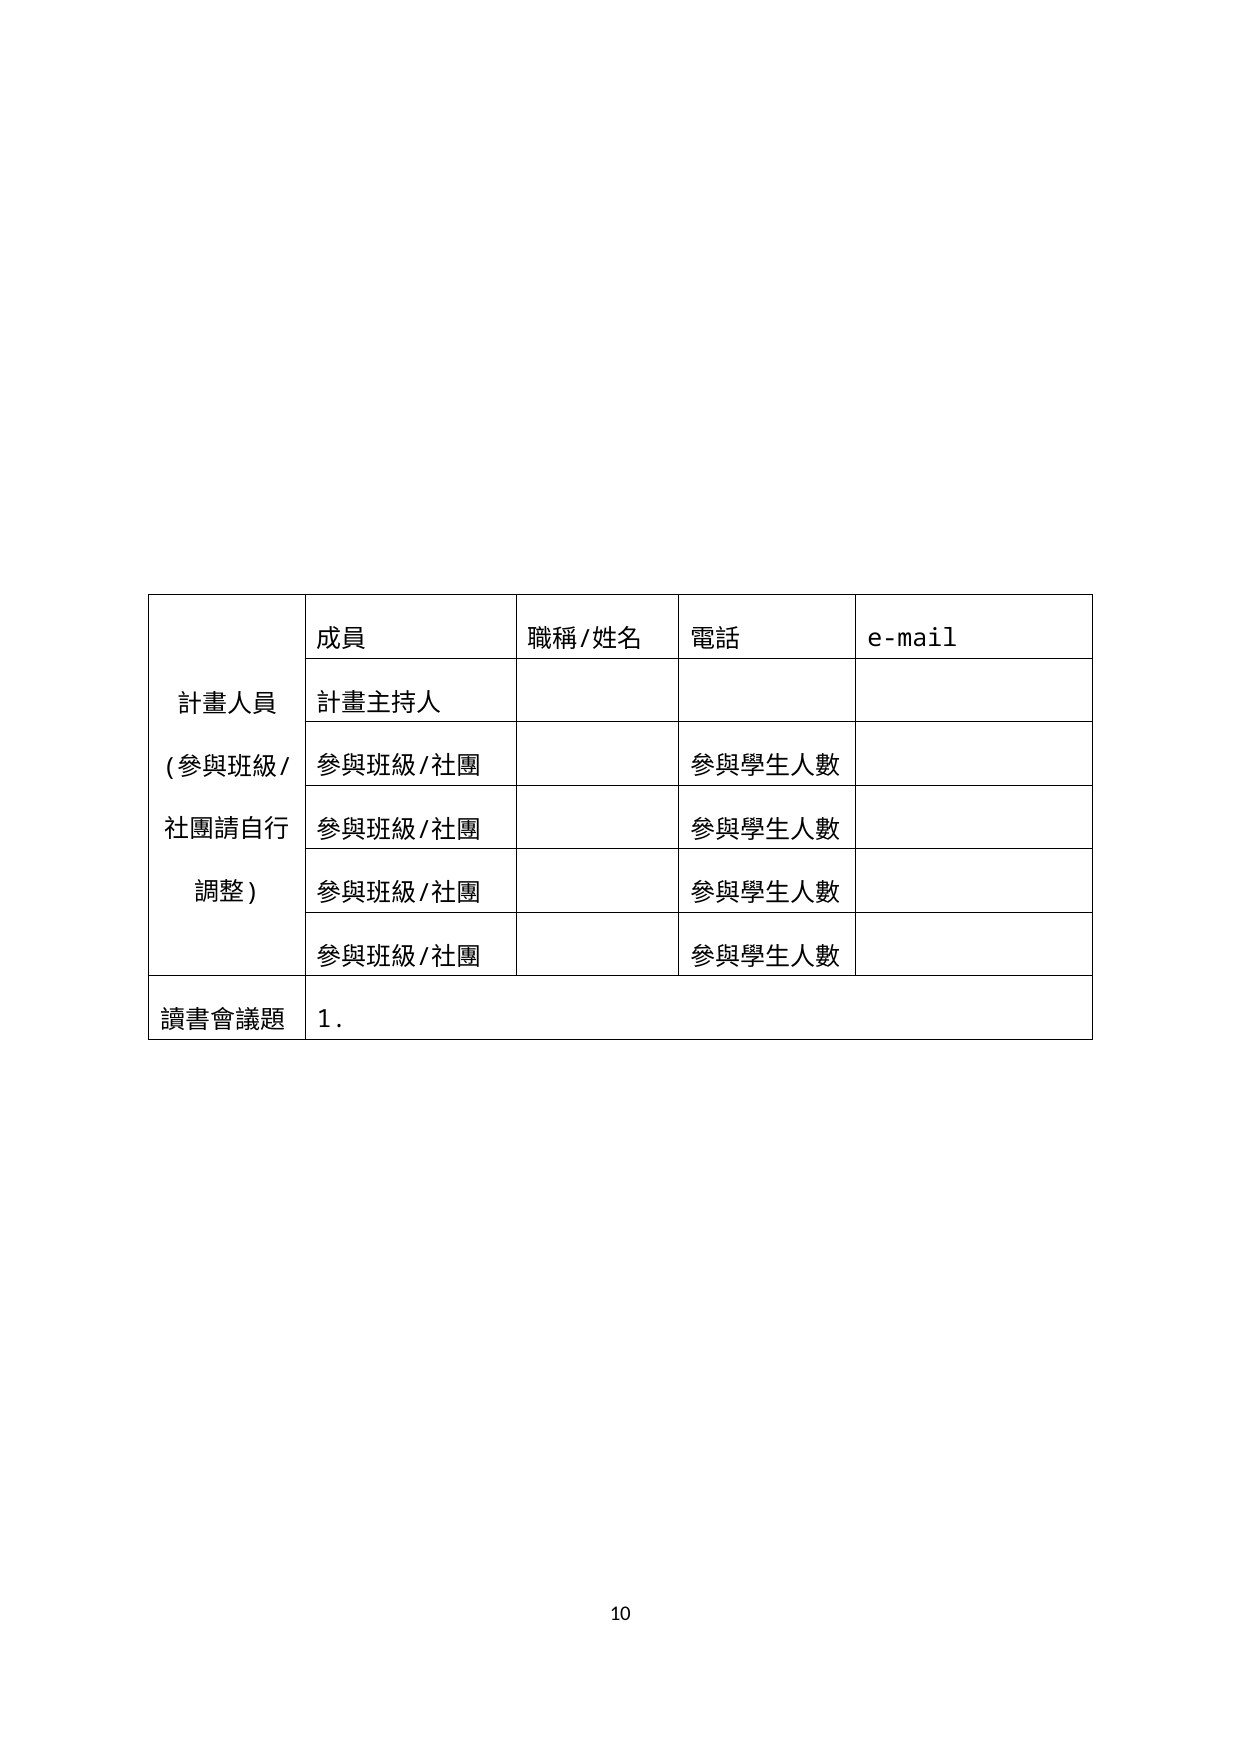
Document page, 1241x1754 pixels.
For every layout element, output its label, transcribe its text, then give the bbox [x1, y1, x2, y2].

table_cell [517, 849, 678, 912]
table_cell 參與學生人數 [679, 849, 855, 912]
table_cell [517, 722, 678, 785]
table_cell [856, 722, 1092, 785]
table_cell 電話 [679, 595, 855, 658]
table_cell 參與學生人數 [679, 722, 855, 785]
table_cell e-mail [856, 595, 1092, 658]
table_cell [856, 849, 1092, 912]
table_cell [517, 659, 678, 721]
table_cell [517, 913, 678, 975]
table_cell 計畫主持人 [306, 659, 516, 721]
table_cell 計畫人員 (參與班級/社團請自行調整) [149, 595, 305, 975]
table_cell [856, 659, 1092, 721]
table_cell 參與班級/社團 [306, 913, 516, 975]
table_cell 參與學生人數 [679, 913, 855, 975]
table_cell 參與班級/社團 [306, 722, 516, 785]
table_cell 職稱/姓名 [517, 595, 678, 658]
table_cell 參與學生人數 [679, 786, 855, 848]
table_cell 參與班級/社團 [306, 849, 516, 912]
table_cell 讀書會議題 [149, 976, 305, 1039]
table_cell 參與班級/社團 [306, 786, 516, 848]
table_cell 成員 [306, 595, 516, 658]
table_cell [856, 913, 1092, 975]
table_cell [517, 786, 678, 848]
table_cell [856, 786, 1092, 848]
table_cell [679, 659, 855, 721]
table_cell 1. [306, 976, 1092, 1039]
